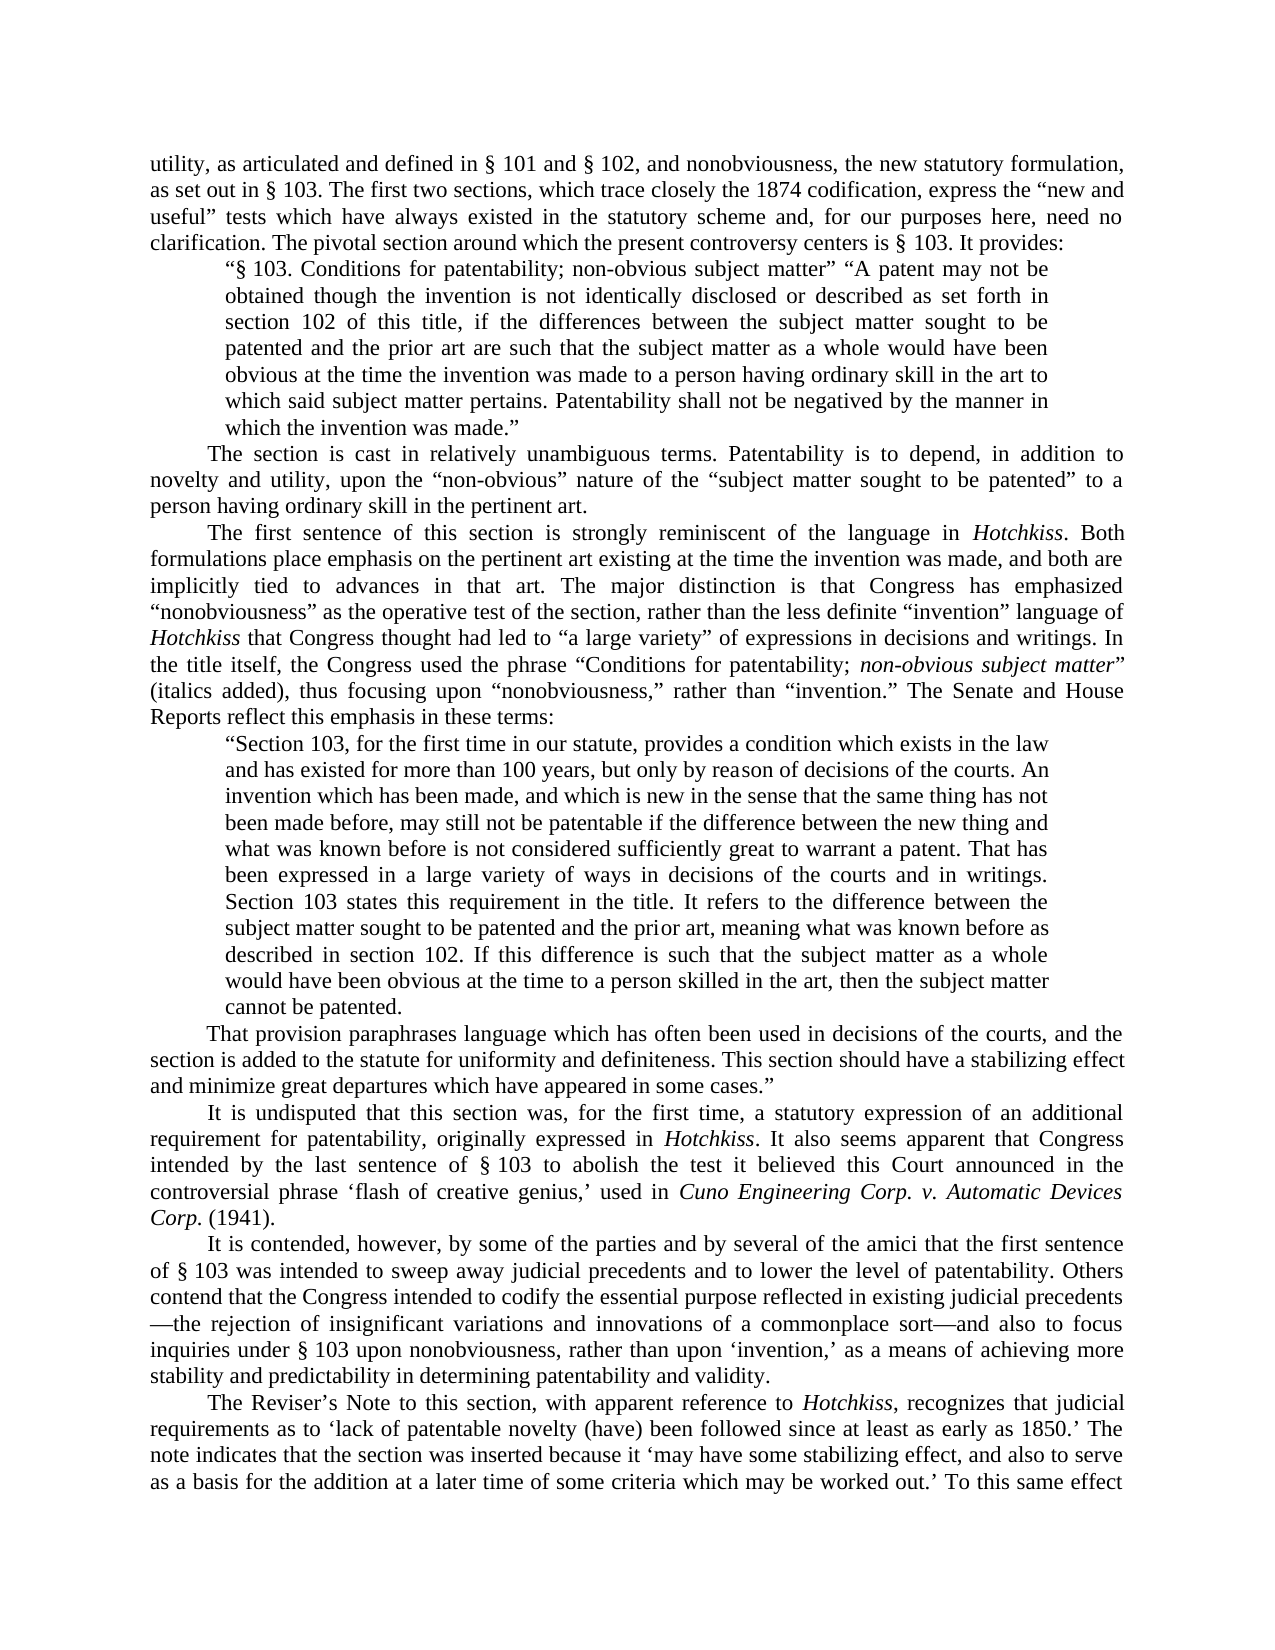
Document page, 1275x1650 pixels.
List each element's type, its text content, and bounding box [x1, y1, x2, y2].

text utility, as articulated and defined in § 101 and § 102, and nonobviousness, the new statutory formulation, as set out in § 103. The first two sections, which trace closely the 1874 codification, express the “new and useful” tests which have always existed in the statutory scheme and, for our purposes here, need no clarification. The pivotal section around which the present controversy centers is § 103. It provides: [150, 150, 1125, 255]
text The first sentence of this section is strongly reminiscent of the language in Hotchkiss. Both formulations place emphasis on the pertinent art existing at the time the invention was made, and both are implicitly tied to advances in that art. The major distinction is that Congress has emphasized “nonobviousness” as the operative test of the section, rather than the less definite “invention” language of Hotchkiss that Congress thought had led to “a large variety” of expressions in decisions and writings. In the title itself, the Congress used the phrase “Conditions for patentability; non-obvious subject matter” (italics added), thus fo­cus­ing upon “nonobviousness,” rather than “invention.” The Senate and House Reports reflect this emphasis in these terms: [150, 519, 1125, 730]
text The Reviser’s Note to this section, with apparent reference to Hotchkiss, recognizes that judicial requirements as to ‘lack of patentable novelty (have) been followed since at least as early as 1850.’ The note indicates that the section was inserted because it ‘may have some stabilizing effect, and also to serve as a basis for the addition at a later time of some criteria which may be worked out.’ To this same effect [150, 1389, 1125, 1494]
text That provision paraphrases language which has often been used in decisions of the courts, and the section is added to the stat­ute for uniformity and definiteness. This section should have a sta­bil­iz­ing effect and minimize great departures which have appeared in some cases.” [150, 1020, 1125, 1099]
text It is undisputed that this section was, for the first time, a statutory expression of an additional requirement for patentability, originally expressed in Hotchkiss. It also seems apparent that Congress intended by the last sentence of § 103 to abolish the test it believed this Court announced in the controversial phrase ‘flash of creative genius,’ used in Cuno Engineering Corp. v. Automatic Devices Corp. (1941). [150, 1099, 1125, 1231]
text “Section 103, for the first time in our statute, provides a condition which exists in the law and has existed for more than 100 years, but only by rea­son of decisions of the courts. An invention which has been made, and which is new in the sense that the same thing has not been made before, may still not be patentable if the difference between the new thing and what was known before is not considered sufficiently great to warrant a patent. That has been expressed in a large variety of ways in decisions of the courts and in writings. Section 103 states this requirement in the title. It refers to the difference between the subject matter sought to be patented and the pri­or art, meaning what was known before as described in section 102. If this difference is such that the subject matter as a whole would have been ob­vi­ous at the time to a person skilled in the art, then the subject matter can­not be patented. [225, 730, 1050, 1020]
text It is contended, however, by some of the parties and by several of the amici that the first sentence of § 103 was intended to sweep away judicial precedents and to lower the level of patentability. Others contend that the Congress intended to codify the essential purpose reflected in existing judicial precedents—the rejection of insignificant variations and innovations of a commonplace sort—and also to focus inquiries under § 103 upon nonobviousness, rather than upon ‘invention,’ as a means of achieving more stability and predictability in determining patentability and validity. [150, 1231, 1125, 1389]
text “§ 103. Conditions for patentability; non-obvious subject matter” “A patent may not be obtained though the invention is not identically disclosed or described as set forth in section 102 of this title, if the differences between the subject matter sought to be patented and the prior art are such that the subject matter as a whole would have been obvious at the time the invention was made to a person having ordinary skill in the art to which said subject matter pertains. Patentability shall not be negatived by the manner in which the invention was made.” [225, 255, 1050, 440]
text The section is cast in relatively unambiguous terms. Patentability is to depend, in addition to novelty and utility, upon the “non-obvious” nature of the “subject matter sought to be patented” to a person having ordinary skill in the pertinent art. [150, 440, 1125, 519]
